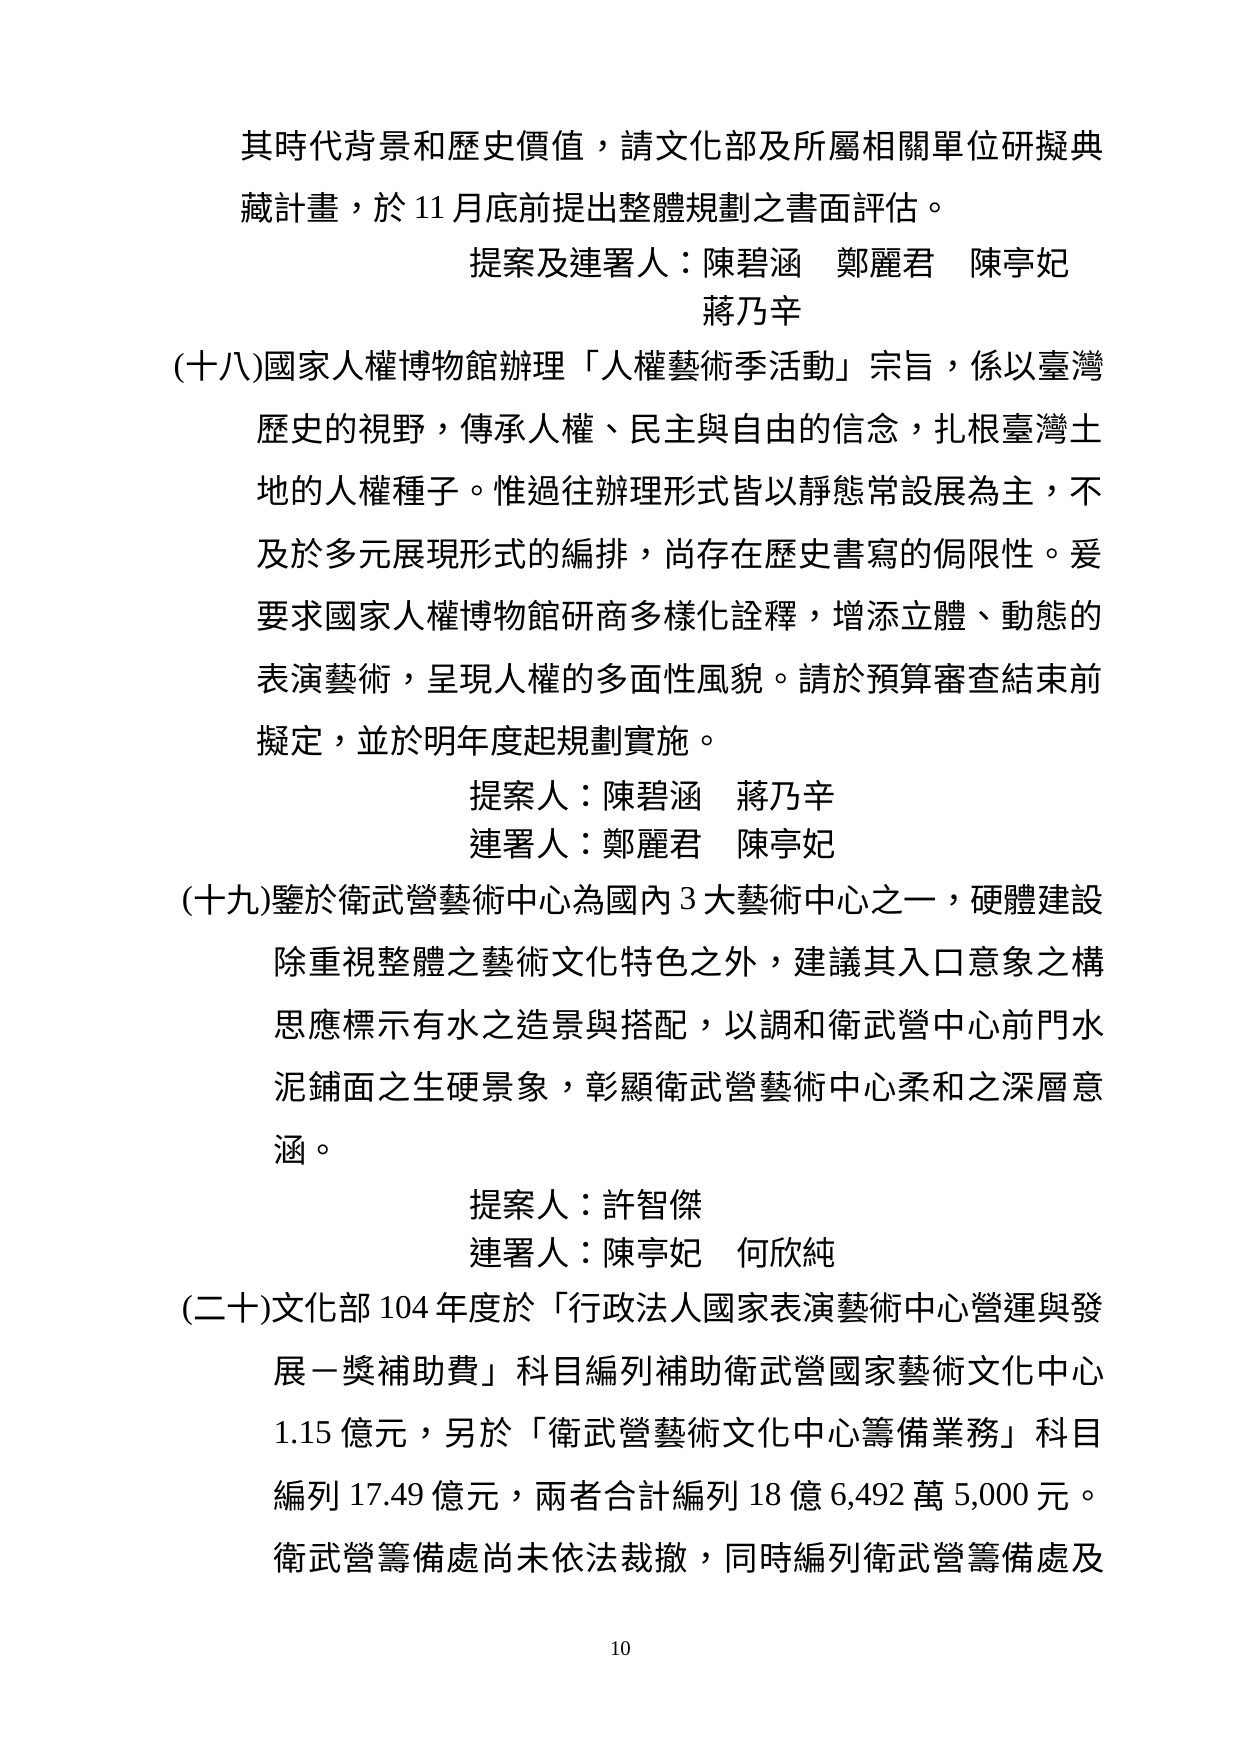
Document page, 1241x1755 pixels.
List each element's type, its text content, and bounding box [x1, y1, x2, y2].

text (十九)鑒於衛武營藝術中心為國內3大藝術中心之一，硬體建設除重視整體之藝術文化特色之外，建議其入口意象之構思應標示有水之造景與搭配，以調和衛武營中心前門水泥鋪面之生硬景象，彰顯衛武營藝術中心柔和之深層意涵。 [173, 866, 1104, 1179]
text (二十)文化部104年度於「行政法人國家表演藝術中心營運與發展－獎補助費」科目編列補助衛武營國家藝術文化中心1.15億元，另於「衛武營藝術文化中心籌備業務」科目編列17.49億元，兩者合計編列18億6,492萬5,000元。衛武營籌備處尚未依法裁撤，同時編列衛武營籌備處及 [173, 1275, 1104, 1587]
text 其時代背景和歷史價值，請文化部及所屬相關單位研擬典藏計畫，於11月底前提出整體規劃之書面評估。 [173, 112, 1104, 237]
text 提案人：陳碧涵 蔣乃辛 [136, 771, 1104, 818]
text 提案及連署人：陳碧涵 鄭麗君 陳亭妃 [136, 237, 1104, 285]
text 連署人：鄭麗君 陳亭妃 [136, 818, 1104, 866]
text 連署人：陳亭妃 何欣純 [136, 1227, 1104, 1275]
text (十八)國家人權博物館辦理「人權藝術季活動」宗旨，係以臺灣歷史的視野，傳承人權、民主與自由的信念，扎根臺灣土地的人權種子。惟過往辦理形式皆以靜態常設展為主，不及於多元展現形式的編排，尚存在歷史書寫的侷限性。爰要求國家人權博物館研商多樣化詮釋，增添立體、動態的表演藝術，呈現人權的多面性風貌。請於預算審查結束前擬定，並於明年度起規劃實施。 [173, 333, 1104, 771]
text 蔣乃辛 [136, 285, 1104, 333]
text 提案人：許智傑 [136, 1179, 1104, 1227]
